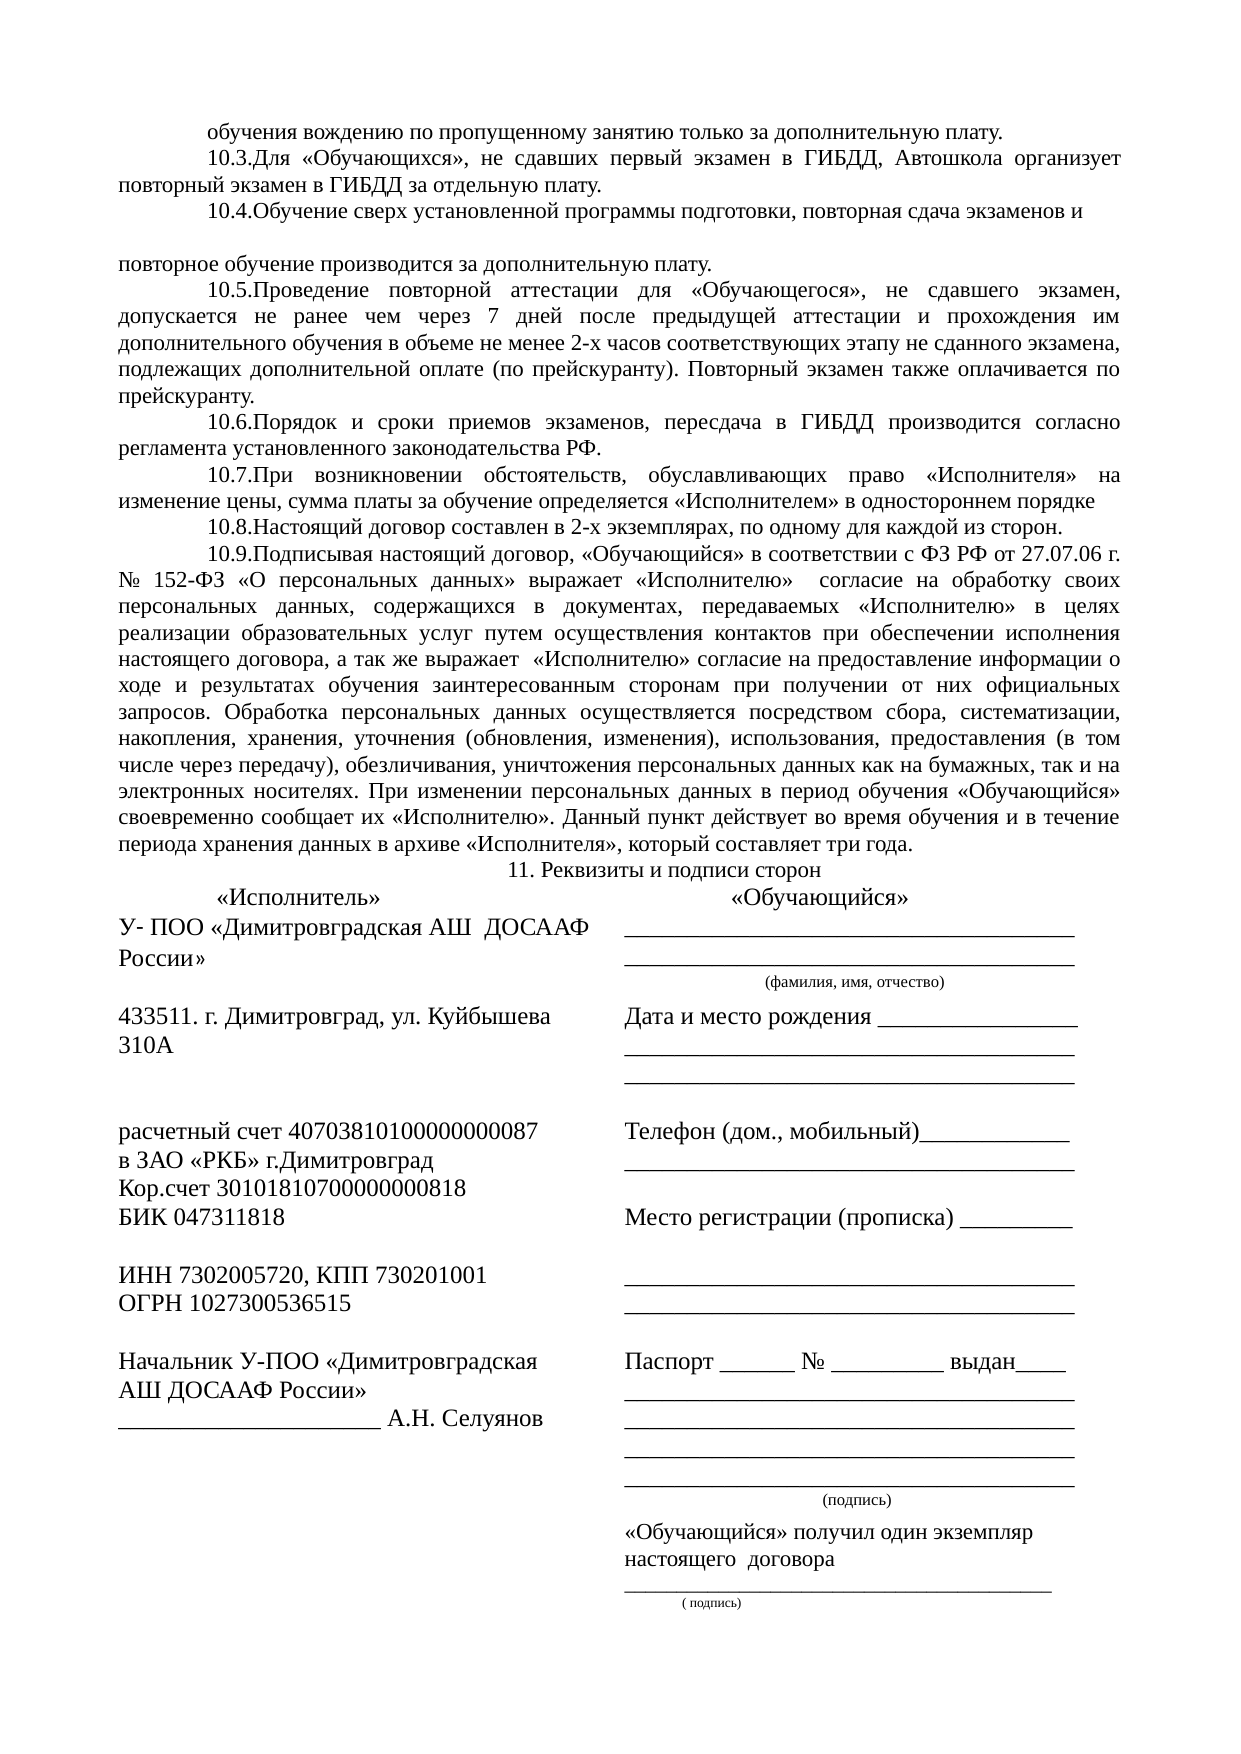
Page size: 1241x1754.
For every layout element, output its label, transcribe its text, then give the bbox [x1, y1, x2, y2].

table_cell Место регистрации (прописка) _________ [613, 1174, 1096, 1260]
table_cell У- ПОО «Димитровградская АШ ДОСААФ России» [107, 911, 613, 972]
text обучения вождению по пропущенному занятию только за дополнительную плату. [118, 118, 1122, 144]
table_cell 433511. г. Димитровград, ул. Куйбышева 310А [107, 1001, 613, 1116]
table_cell Кор.счет 30101810700000000818 БИК 047311818 [107, 1174, 613, 1260]
table_cell _____________________ А.Н. Селуянов [107, 1404, 613, 1619]
text 10.5.Проведение повторной аттестации для «Обучающегося», не сдавшего экзамен, допускается не ранее чем через 7 дней после предыдущей аттестации и прохождения им дополнительного обучения в объеме не менее 2-х часов соответствующих этапу не сданного экзамена, подлежащих дополнительной оплате (по прейскуранту). Повторный экзамен также оплачивается по прейскуранту. [118, 276, 1122, 408]
text 10.8.Настоящий договор составлен в 2-х экземплярах, по одному для каждой из сторон. [118, 513, 1122, 540]
text 10.7.При возникновении обстоятельств, обуславливающих право «Исполнителя» на изменение цены, сумма платы за обучение определяется «Исполнителем» в одностороннем порядке [118, 461, 1122, 513]
table_cell ИНН 7302005720, КПП 730201001 ОГРН 1027300536515 [107, 1260, 613, 1346]
table_cell ____________________________________ ____________________________________ ____________________________________ (подпись) «Обучающийся» получил один экземпляр настоящего договора _________________________________________ ( подпись) [613, 1404, 1096, 1619]
table_cell Начальник У-ПОО «Димитровградская [107, 1346, 613, 1375]
table_header «Обучающийся» [613, 883, 1096, 911]
text 11. Реквизиты и подписи сторон [118, 856, 1122, 882]
table_cell (фамилия, имя, отчество) [613, 972, 1096, 1001]
table_cell АШ ДОСААФ России» [107, 1375, 613, 1403]
table_cell [107, 972, 613, 1001]
table_cell Паспорт ______ № _________ выдан____ [613, 1346, 1096, 1375]
table_cell ________________________________________________________________________ [613, 1260, 1096, 1346]
table_cell Телефон (дом., мобильный)____________ ____________________________________ [613, 1116, 1096, 1173]
text повторное обучение производится за дополнительную плату. [118, 250, 1122, 276]
text 10.9.Подписывая настоящий договор, «Обучающийся» в соответствии с ФЗ РФ от 27.07.06 г. № 152-ФЗ «О персональных данных» выражает «Исполнителю» согласие на обработку своих персональных данных, содержащихся в документах, передаваемых «Исполнителю» в целях реализации образовательных услуг путем осуществления контактов при обеспечении исполнения настоящего договора, а так же выражает «Исполнителю» согласие на предоставление информации о ходе и результатах обучения заинтересованным сторонам при получении от них официальных запросов. Обработка персональных данных осуществляется посредством сбора, систематизации, накопления, хранения, уточнения (обновления, изменения), использования, предоставления (в том числе через передачу), обезличивания, уничтожения персональных данных как на бумажных, так и на электронных носителях. При изменении персональных данных в период обучения «Обучающийся» своевременно сообщает их «Исполнителю». Данный пункт действует во время обучения и в течение периода хранения данных в архиве «Исполнителя», который составляет три года. [118, 540, 1122, 856]
text 10.6.Порядок и сроки приемов экзаменов, пересдача в ГИБДД производится согласно регламента установленного законодательства РФ. [118, 408, 1122, 461]
table_cell расчетный счет 40703810100000000087 в ЗАО «РКБ» г.Димитровград [107, 1116, 613, 1173]
table_cell ________________________________________________________________________ [613, 911, 1096, 972]
text 10.3.Для «Обучающихся», не сдавших первый экзамен в ГИБДД, Автошкола организует повторный экзамен в ГИБДД за отдельную плату. [118, 144, 1122, 197]
table_cell ____________________________________ [613, 1375, 1096, 1403]
text 10.4.Обучение сверх установленной программы подготовки, повторная сдача экзаменов и [118, 197, 1122, 223]
table_cell Дата и место рождения ________________ ________________________________________________________________________ [613, 1001, 1096, 1116]
table_header «Исполнитель» [107, 883, 613, 911]
